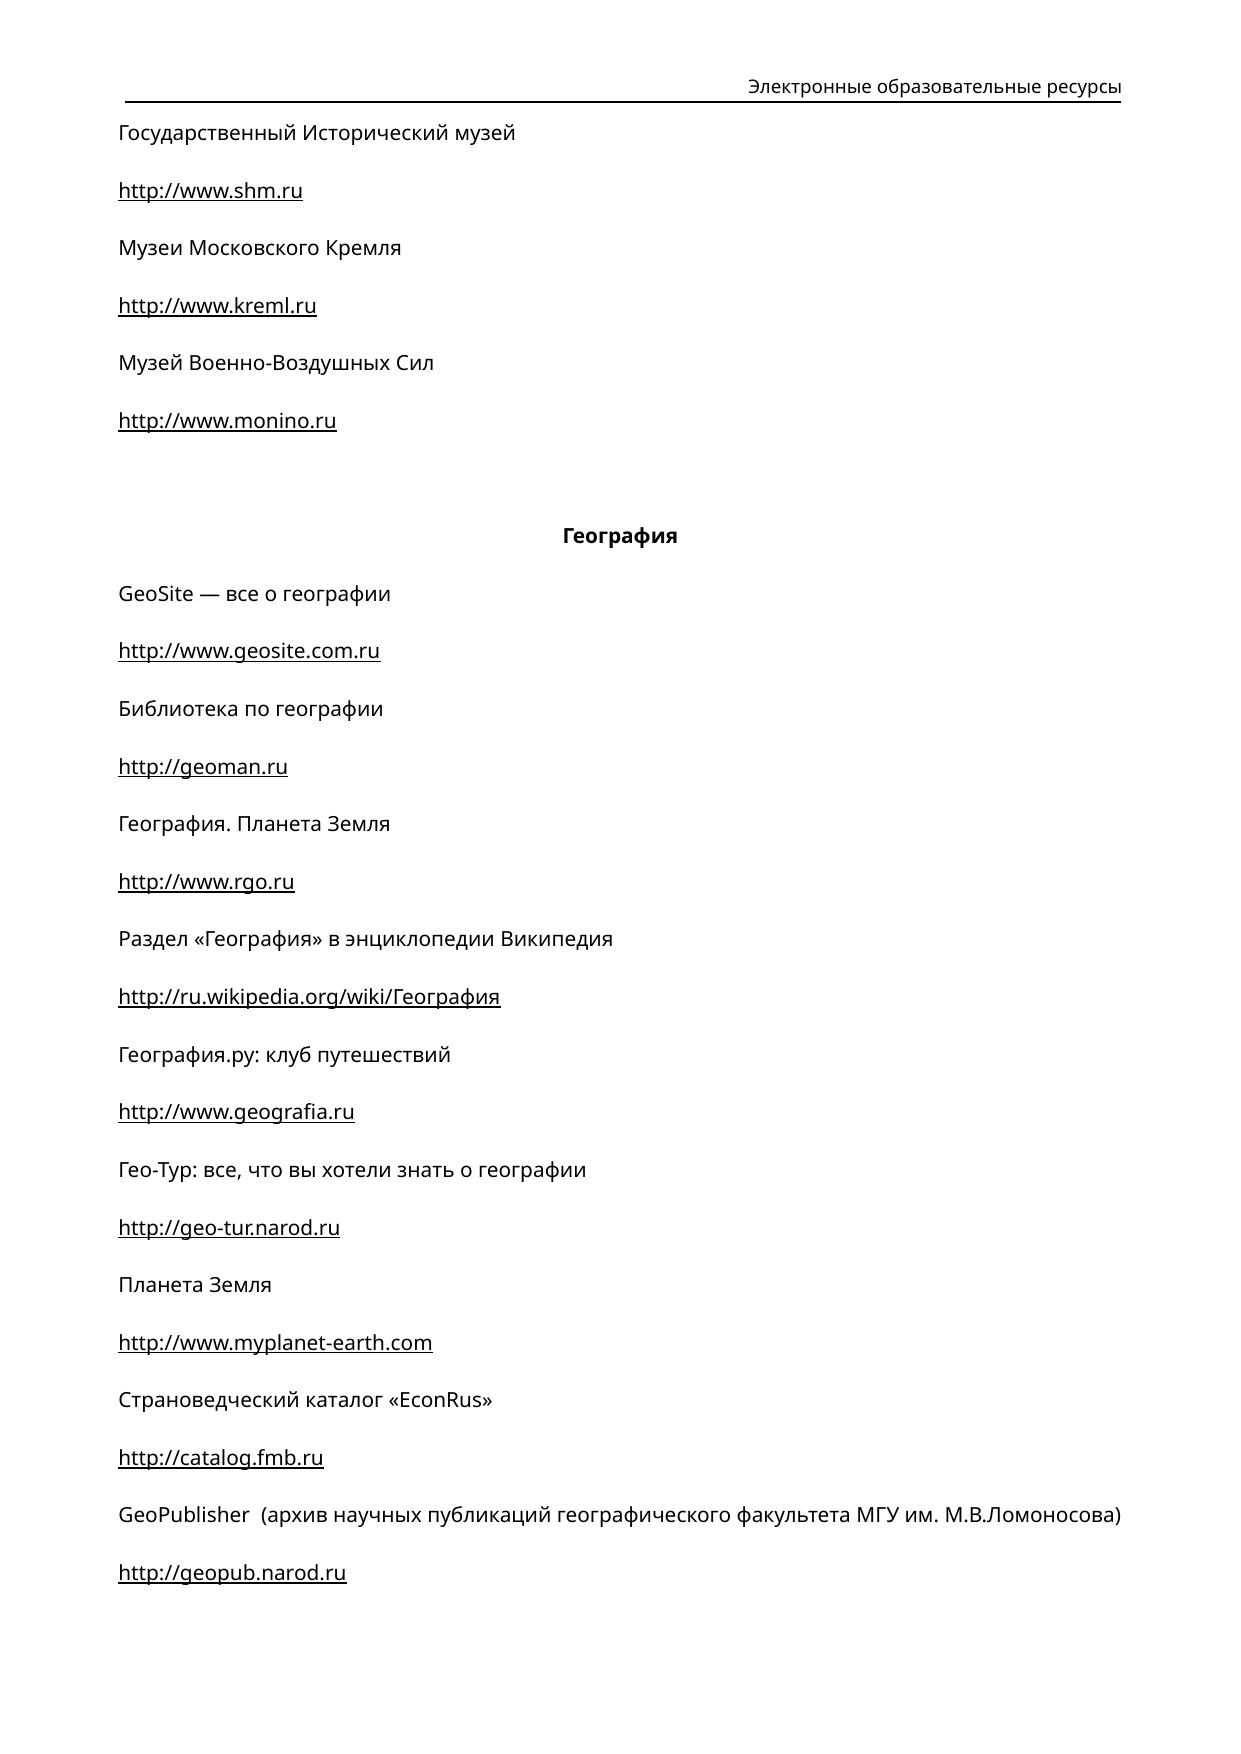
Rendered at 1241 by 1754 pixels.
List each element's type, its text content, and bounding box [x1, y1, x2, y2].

text http://catalog.fmb.ru [118, 1443, 1122, 1471]
text Государственный Исторический музей [118, 118, 1122, 147]
text http://geo-tur.narod.ru [118, 1213, 1122, 1241]
text Гео-Тур: все, что вы хотели знать о географии [118, 1155, 1122, 1183]
text География.ру: клуб путешествий [118, 1040, 1122, 1068]
text http://www.monino.ru [118, 406, 1122, 434]
text Музеи Московского Кремля [118, 233, 1122, 262]
text http://www.geografia.ru [118, 1097, 1122, 1126]
text http://www.rgo.ru [118, 867, 1122, 895]
text География [118, 521, 1122, 550]
text Страноведческий каталог «EconRus» [118, 1385, 1122, 1414]
text http://ru.wikipedia.org/wiki/География [118, 982, 1122, 1011]
text http://www.myplanet-earth.com [118, 1328, 1122, 1356]
text GeoPublisher (архив научных публикаций географического факультета МГУ им. М.В.Ломоносова) [118, 1501, 1122, 1529]
text География. Планета Земля [118, 809, 1122, 838]
text Библиотека по географии [118, 694, 1122, 723]
text http://www.shm.ru [118, 176, 1122, 204]
text http://geoman.ru [118, 752, 1122, 780]
text http://geopub.narod.ru [118, 1558, 1122, 1587]
text Раздел «География» в энциклопедии Википедия [118, 924, 1122, 953]
text http://www.kreml.ru [118, 291, 1122, 319]
text Музей Военно-Воздушных Сил [118, 348, 1122, 377]
text Планета Земля [118, 1270, 1122, 1299]
text GeoSite — все о географии [118, 579, 1122, 607]
text http://www.geosite.com.ru [118, 637, 1122, 665]
